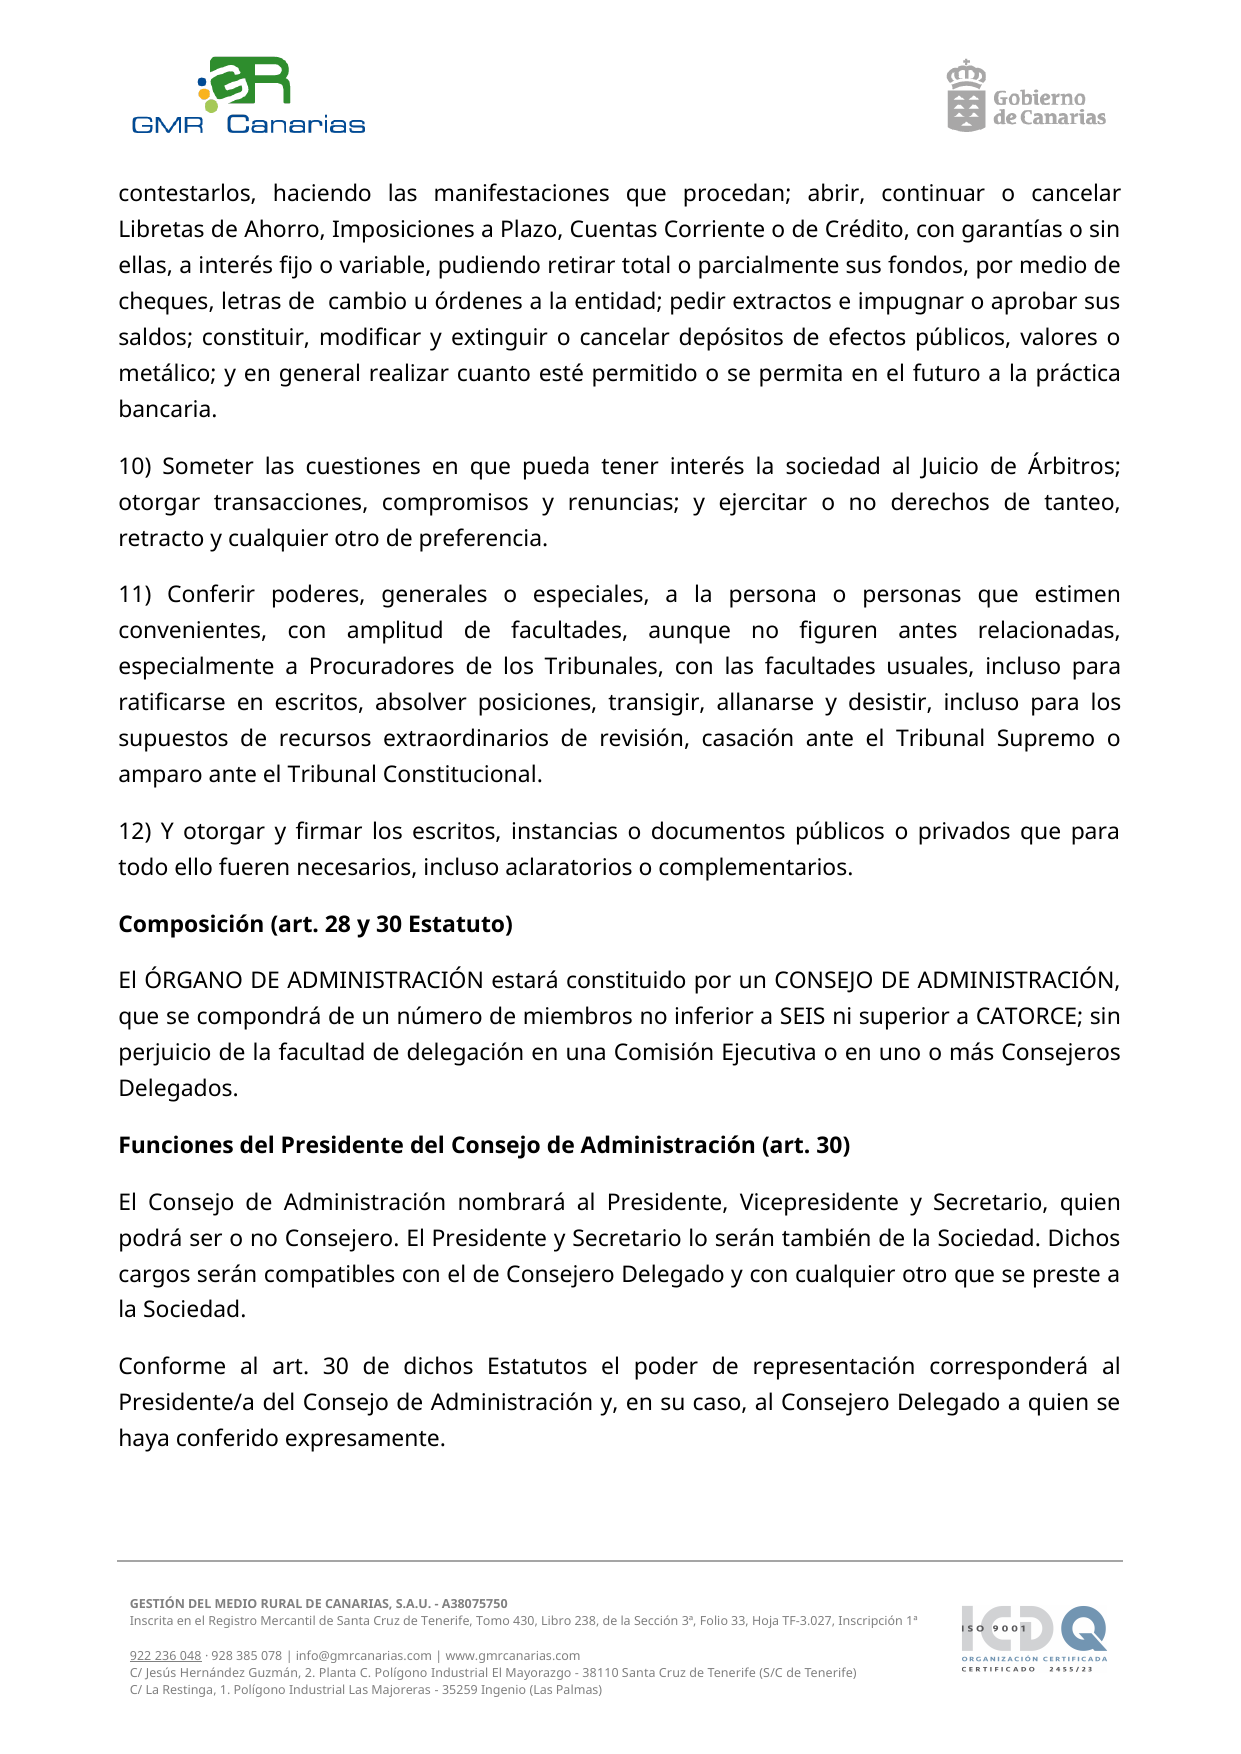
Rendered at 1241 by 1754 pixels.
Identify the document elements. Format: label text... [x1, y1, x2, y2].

text Funciones del Presidente del Consejo de Administración (art. 30) [118, 1129, 1122, 1160]
text El Consejo de Administración nombrará al Presidente, Vicepresidente y Secretario, quien podrá ser o no Consejero. El Presidente y Secretario lo serán también de la Sociedad. Dichos cargos serán compatibles con el de Consejero Delegado y con cualquier otro que se preste a la Sociedad. [118, 1186, 1122, 1325]
text 12) Y otorgar y firmar los escritos, instancias o documentos públicos o privados que para todo ello fueren necesarios, incluso aclaratorios o complementarios. [118, 815, 1122, 882]
text contestarlos, haciendo las manifestaciones que procedan; abrir, continuar o cancelar Libretas de Ahorro, Imposiciones a Plazo, Cuentas Corriente o de Crédito, con garantías o sin ellas, a interés fijo o variable, pudiendo retirar total o parcialmente sus fondos, por medio de cheques, letras de cambio u órdenes a la entidad; pedir extractos e impugnar o aprobar sus saldos; constituir, modificar y extinguir o cancelar depósitos de efectos públicos, valores o metálico; y en general realizar cuanto esté permitido o se permita en el futuro a la práctica bancaria. [118, 177, 1122, 424]
text Composición (art. 28 y 30 Estatuto) [118, 907, 1122, 939]
text 10) Someter las cuestiones en que pueda tener interés la sociedad al Juicio de Árbitros; otorgar transacciones, compromisos y renuncias; y ejercitar o no derechos de tanteo, retracto y cualquier otro de preferencia. [118, 450, 1122, 553]
text 11) Conferir poderes, generales o especiales, a la persona o personas que estimen convenientes, con amplitud de facultades, aunque no figuren antes relacionadas, especialmente a Procuradores de los Tribunales, con las facultades usuales, incluso para ratificarse en escritos, absolver posiciones, transigir, allanarse y desistir, incluso para los supuestos de recursos extraordinarios de revisión, casación ante el Tribunal Supremo o amparo ante el Tribunal Constitucional. [118, 578, 1122, 789]
text Conforme al art. 30 de dichos Estatutos el poder de representación corresponderá al Presidente/a del Consejo de Administración y, en su caso, al Consejero Delegado a quien se haya conferido expresamente. [118, 1350, 1122, 1453]
text El ÓRGANO DE ADMINISTRACIÓN estará constituido por un CONSEJO DE ADMINISTRACIÓN, que se compondrá de un número de miembros no inferior a SEIS ni superior a CATORCE; sin perjuicio de la facultad de delegación en una Comisión Ejecutiva o en uno o más Consejeros Delegados. [118, 964, 1122, 1103]
